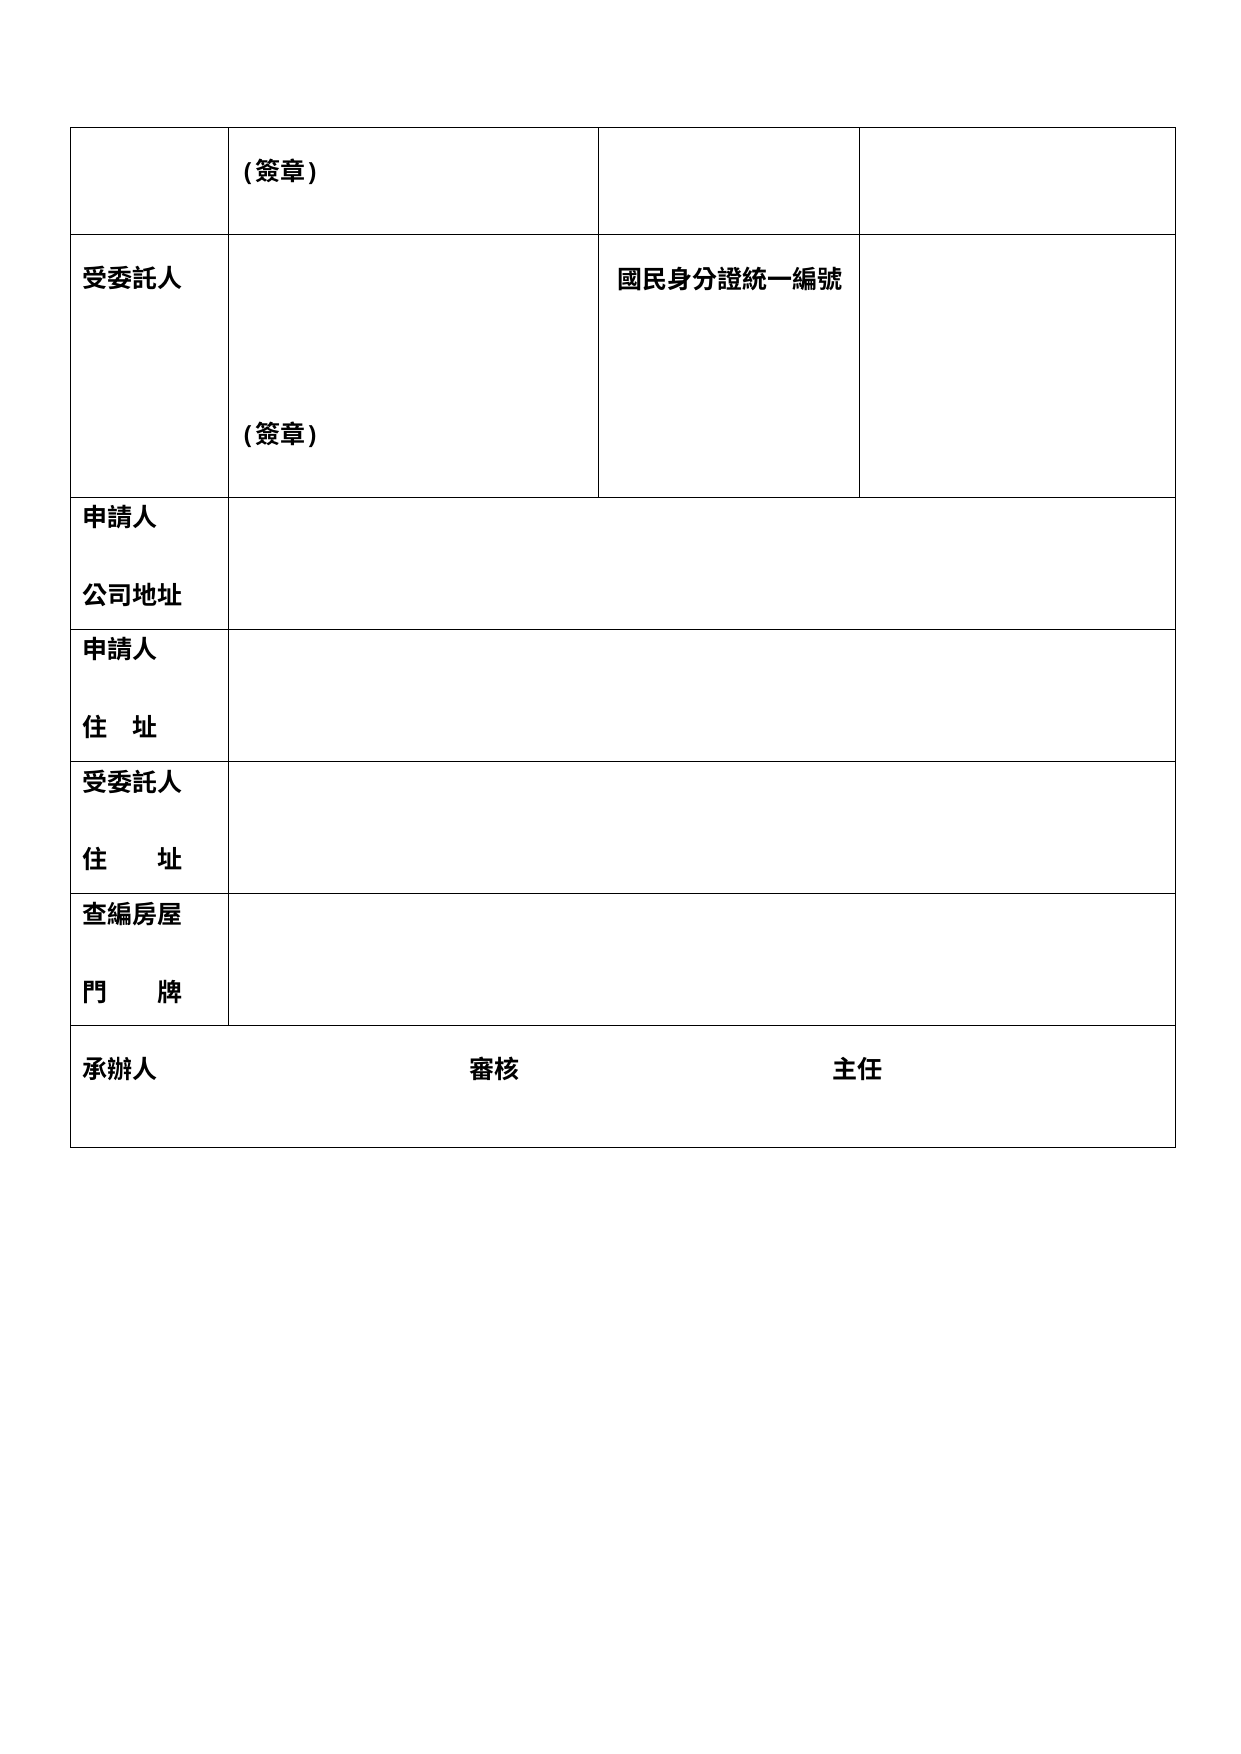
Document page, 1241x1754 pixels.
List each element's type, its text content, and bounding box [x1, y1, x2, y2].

table_cell [860, 128, 1175, 234]
table_cell [229, 894, 1175, 1025]
table_cell [229, 498, 1175, 629]
table_cell 國民身分證統一編號 [599, 235, 859, 497]
table_cell [229, 630, 1175, 761]
table_cell 申請人 住 址 [71, 630, 228, 761]
table_cell (簽章) [229, 128, 598, 234]
table_cell [860, 235, 1175, 497]
table_cell 受委託人 住 址 [71, 762, 228, 893]
table_cell [229, 762, 1175, 893]
table_cell [71, 128, 228, 234]
table_cell 查編房屋 門 牌 [71, 894, 228, 1025]
table_cell 申請人 公司地址 [71, 498, 228, 629]
table_cell (簽章) [229, 235, 598, 497]
table_cell 受委託人 [71, 235, 228, 497]
table_cell 承辦人 審核 主任 [71, 1026, 1175, 1147]
table_cell [599, 128, 859, 234]
